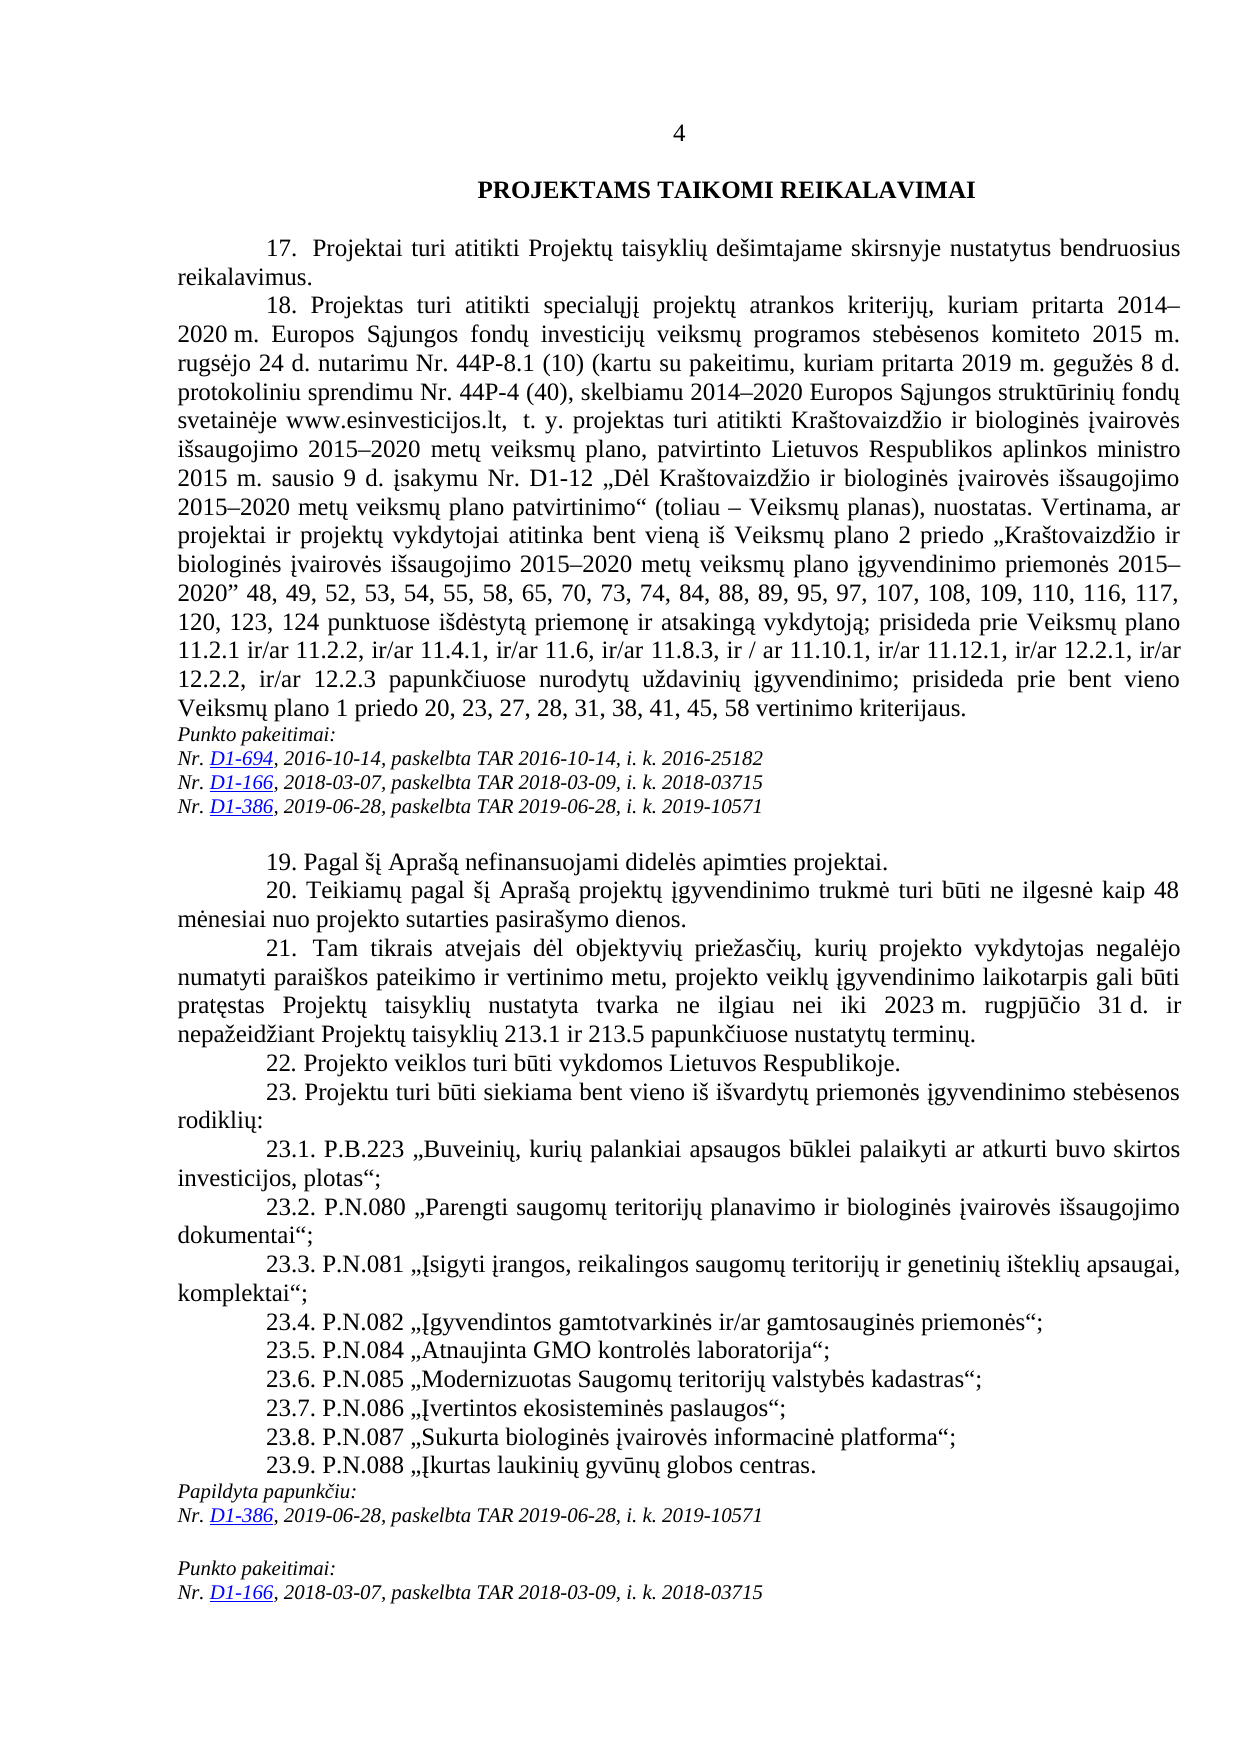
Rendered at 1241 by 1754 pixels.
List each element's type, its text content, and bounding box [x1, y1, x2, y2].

text 22. Projekto veiklos turi būti vykdomos Lietuvos Respublikoje. [177, 1048, 1181, 1077]
text Punkto pakeitimai: [177, 722, 1181, 746]
text 19. Pagal šį Aprašą nefinansuojami didelės apimties projektai. [177, 847, 1181, 876]
text Papildyta papunkčiu: [177, 1479, 1181, 1503]
text 23.9. P.N.088 „Įkurtas laukinių gyvūnų globos centras. [177, 1451, 1181, 1479]
text 17. Projektai turi atitikti Projektų taisyklių dešimtajame skirsnyje nustatytus bendruosius reikalavimus. [177, 233, 1181, 291]
text 23. Projektu turi būti siekiama bent vieno iš išvardytų priemonės įgyvendinimo stebėsenos rodiklių: [177, 1077, 1181, 1134]
text 23.5. P.N.084 „Atnaujinta GMO kontrolės laboratorija“; [177, 1336, 1181, 1364]
text 23.4. P.N.082 „Įgyvendintos gamtotvarkinės ir/ar gamtosauginės priemonės“; [177, 1307, 1181, 1336]
text 23.8. P.N.087 „Sukurta biologinės įvairovės informacinė platforma“; [177, 1422, 1181, 1451]
text 23.2. P.N.080 „Parengti saugomų teritorijų planavimo ir biologinės įvairovės išsaugojimo dokumentai“; [177, 1192, 1181, 1249]
text Punkto pakeitimai: [177, 1556, 1181, 1580]
text Nr. D1-694, 2016-10-14, paskelbta TAR 2016-10-14, i. k. 2016-25182 [177, 746, 1181, 770]
text 23.3. P.N.081 „Įsigyti įrangos, reikalingos saugomų teritorijų ir genetinių išteklių apsaugai, komplektai“; [177, 1249, 1181, 1307]
text Nr. D1-386, 2019-06-28, paskelbta TAR 2019-06-28, i. k. 2019-10571 [177, 794, 1181, 818]
text PROJEKTAMS TAIKOMI REIKALAVIMAI [177, 176, 1181, 204]
text 23.7. P.N.086 „Įvertintos ekosisteminės paslaugos“; [177, 1393, 1181, 1422]
text Nr. D1-166, 2018-03-07, paskelbta TAR 2018-03-09, i. k. 2018-03715 [177, 770, 1181, 794]
text 21. Tam tikrais atvejais dėl objektyvių priežasčių, kurių projekto vykdytojas negalėjo numatyti paraiškos pateikimo ir vertinimo metu, projekto veiklų įgyvendinimo laikotarpis gali būti pratęstas Projektų taisyklių nustatyta tvarka ne ilgiau nei iki 2023 m. rugpjūčio 31 d. ir nepažeidžiant Projektų taisyklių 213.1 ir 213.5 papunkčiuose nustatytų terminų. [177, 933, 1181, 1048]
text 23.1. P.B.223 „Buveinių, kurių palankiai apsaugos būklei palaikyti ar atkurti buvo skirtos investicijos, plotas“; [177, 1134, 1181, 1192]
text 23.6. P.N.085 „Modernizuotas Saugomų teritorijų valstybės kadastras“; [177, 1364, 1181, 1393]
text 20. Teikiamų pagal šį Aprašą projektų įgyvendinimo trukmė turi būti ne ilgesnė kaip 48 mėnesiai nuo projekto sutarties pasirašymo dienos. [177, 876, 1181, 933]
text Nr. D1-166, 2018-03-07, paskelbta TAR 2018-03-09, i. k. 2018-03715 [177, 1580, 1181, 1604]
text Nr. D1-386, 2019-06-28, paskelbta TAR 2019-06-28, i. k. 2019-10571 [177, 1503, 1181, 1527]
text 18. Projektas turi atitikti specialųjį projektų atrankos kriterijų, kuriam pritarta 2014–2020 m. Europos Sąjungos fondų investicijų veiksmų programos stebėsenos komiteto 2015 m. rugsėjo 24 d. nutarimu Nr. 44P-8.1 (10) (kartu su pakeitimu, kuriam pritarta 2019 m. gegužės 8 d. protokoliniu sprendimu Nr. 44P-4 (40), skelbiamu 2014–2020 Europos Sąjungos struktūrinių fondų svetainėje www.esinvesticijos.lt, t. y. projektas turi atitikti Kraštovaizdžio ir biologinės įvairovės išsaugojimo 2015–2020 metų veiksmų plano, patvirtinto Lietuvos Respublikos aplinkos ministro 2015 m. sausio 9 d. įsakymu Nr. D1-12 „Dėl Kraštovaizdžio ir biologinės įvairovės išsaugojimo 2015–2020 metų veiksmų plano patvirtinimo“ (toliau – Veiksmų planas), nuostatas. Vertinama, ar projektai ir projektų vykdytojai atitinka bent vieną iš Veiksmų plano 2 priedo „Kraštovaizdžio ir biologinės įvairovės išsaugojimo 2015–2020 metų veiksmų plano įgyvendinimo priemonės 2015–2020” 48, 49, 52, 53, 54, 55, 58, 65, 70, 73, 74, 84, 88, 89, 95, 97, 107, 108, 109, 110, 116, 117, 120, 123, 124 punktuose išdėstytą priemonę ir atsakingą vykdytoją; prisideda prie Veiksmų plano 11.2.1 ir/ar 11.2.2, ir/ar 11.4.1, ir/ar 11.6, ir/ar 11.8.3, ir / ar 11.10.1, ir/ar 11.12.1, ir/ar 12.2.1, ir/ar 12.2.2, ir/ar 12.2.3 papunkčiuose nurodytų uždavinių įgyvendinimo; prisideda prie bent vieno Veiksmų plano 1 priedo 20, 23, 27, 28, 31, 38, 41, 45, 58 vertinimo kriterijaus. [177, 291, 1181, 722]
